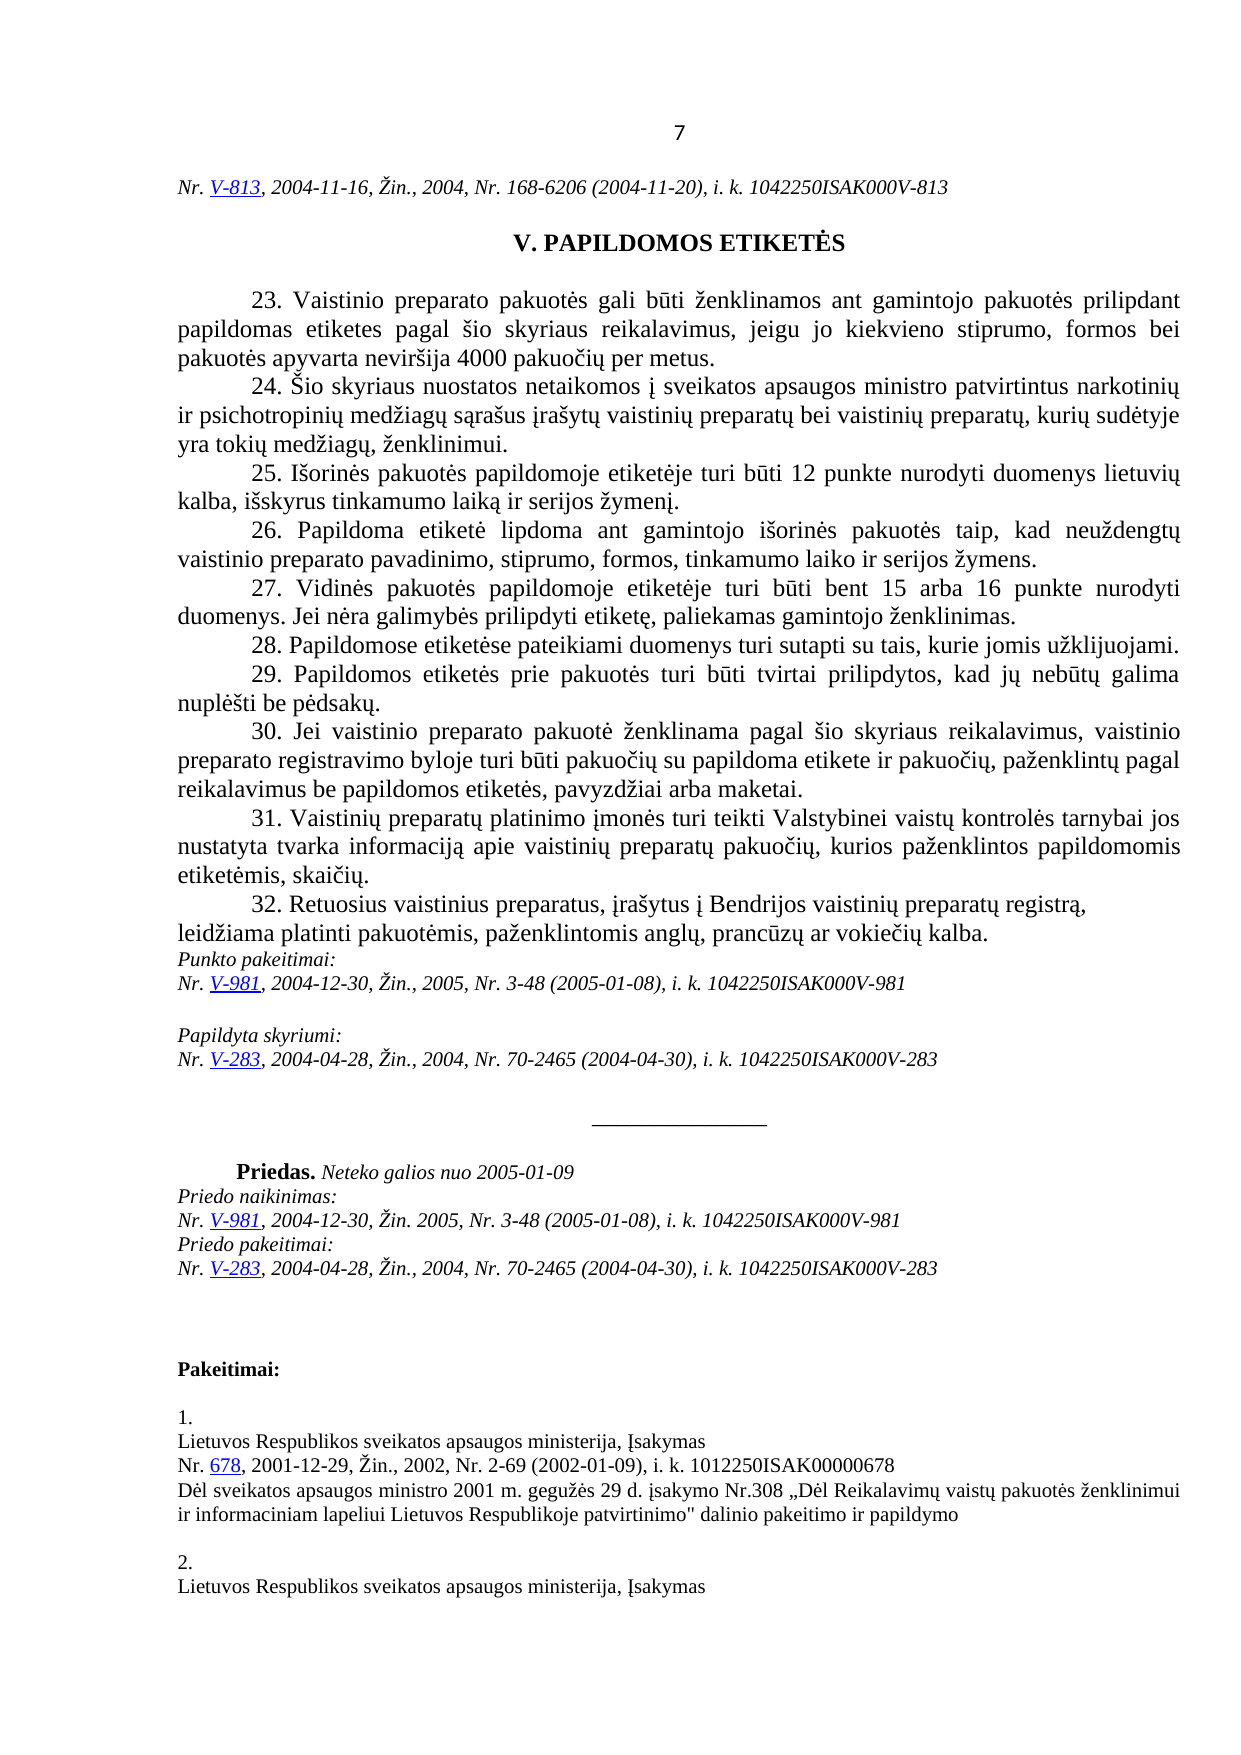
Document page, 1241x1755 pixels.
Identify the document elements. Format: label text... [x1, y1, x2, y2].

text Lietuvos Respublikos sveikatos apsaugos ministerija, Įsakymas [177, 1574, 1181, 1598]
text 29. Papildomos etiketės prie pakuotės turi būti tvirtai prilipdytos, kad jų nebūtų galima nuplėšti be pėdsakų. [177, 659, 1181, 716]
text 26. Papildoma etiketė lipdoma ant gamintojo išorinės pakuotės taip, kad neuždengtų vaistinio preparato pavadinimo, stiprumo, formos, tinkamumo laiko ir serijos žymens. [177, 515, 1181, 573]
text Nr. V-981, 2004-12-30, Žin., 2005, Nr. 3-48 (2005-01-08), i. k. 1042250ISAK000V-981 [177, 971, 1181, 994]
text Nr. V-981, 2004-12-30, Žin. 2005, Nr. 3-48 (2005-01-08), i. k. 1042250ISAK000V-981 [177, 1208, 1181, 1232]
text Priedo pakeitimai: [177, 1232, 1181, 1256]
text Nr. V-813, 2004-11-16, Žin., 2004, Nr. 168-6206 (2004-11-20), i. k. 1042250ISAK000V-813 [177, 175, 1181, 199]
text Nr. V-283, 2004-04-28, Žin., 2004, Nr. 70-2465 (2004-04-30), i. k. 1042250ISAK000V-283 [177, 1047, 1181, 1071]
text Dėl sveikatos apsaugos ministro 2001 m. gegužės 29 d. įsakymo Nr.308 „Dėl Reikalavimų vaistų pakuotės ženklinimui ir informaciniam lapeliui Lietuvos Respublikoje patvirtinimo" dalinio pakeitimo ir papildymo [177, 1477, 1181, 1526]
text 25. Išorinės pakuotės papildomoje etiketėje turi būti 12 punkte nurodyti duomenys lietuvių kalba, išskyrus tinkamumo laiką ir serijos žymenį. [177, 458, 1181, 515]
text 24. Šio skyriaus nuostatos netaikomos į sveikatos apsaugos ministro patvirtintus narkotinių ir psichotropinių medžiagų sąrašus įrašytų vaistinių preparatų bei vaistinių preparatų, kurių sudėtyje yra tokių medžiagų, ženklinimui. [177, 371, 1181, 458]
text Papildyta skyriumi: [177, 1023, 1181, 1047]
text Nr. V-283, 2004-04-28, Žin., 2004, Nr. 70-2465 (2004-04-30), i. k. 1042250ISAK000V-283 [177, 1256, 1181, 1280]
text V. PAPILDOMOS ETIKETĖS [177, 228, 1181, 256]
text 1. [177, 1405, 1181, 1429]
text ______________ [177, 1100, 1181, 1129]
text 31. Vaistinių preparatų platinimo įmonės turi teikti Valstybinei vaistų kontrolės tarnybai jos nustatyta tvarka informaciją apie vaistinių preparatų pakuočių, kurios paženklintos papildomomis etiketėmis, skaičių. [177, 803, 1181, 889]
text Priedas. Neteko galios nuo 2005-01-09 [177, 1158, 1181, 1184]
text 23. Vaistinio preparato pakuotės gali būti ženklinamos ant gamintojo pakuotės prilipdant papildomas etiketes pagal šio skyriaus reikalavimus, jeigu jo kiekvieno stiprumo, formos bei pakuotės apyvarta neviršija 4000 pakuočių per metus. [177, 285, 1181, 371]
text 27. Vidinės pakuotės papildomoje etiketėje turi būti bent 15 arba 16 punkte nurodyti duomenys. Jei nėra galimybės prilipdyti etiketę, paliekamas gamintojo ženklinimas. [177, 573, 1181, 630]
text 2. [177, 1550, 1181, 1574]
text Nr. 678, 2001-12-29, Žin., 2002, Nr. 2-69 (2002-01-09), i. k. 1012250ISAK00000678 [177, 1453, 1181, 1477]
text 32. Retuosius vaistinius preparatus, įrašytus į Bendrijos vaistinių preparatų registrą, leidžiama platinti pakuotėmis, paženklintomis anglų, prancūzų ar vokiečių kalba. [177, 889, 1181, 946]
text Pakeitimai: [177, 1357, 1181, 1381]
text Lietuvos Respublikos sveikatos apsaugos ministerija, Įsakymas [177, 1429, 1181, 1453]
text Punkto pakeitimai: [177, 946, 1181, 971]
text 30. Jei vaistinio preparato pakuotė ženklinama pagal šio skyriaus reikalavimus, vaistinio preparato registravimo byloje turi būti pakuočių su papildoma etikete ir pakuočių, paženklintų pagal reikalavimus be papildomos etiketės, pavyzdžiai arba maketai. [177, 716, 1181, 803]
text 28. Papildomose etiketėse pateikiami duomenys turi sutapti su tais, kurie jomis užklijuojami. [177, 630, 1181, 659]
text Priedo naikinimas: [177, 1184, 1181, 1208]
